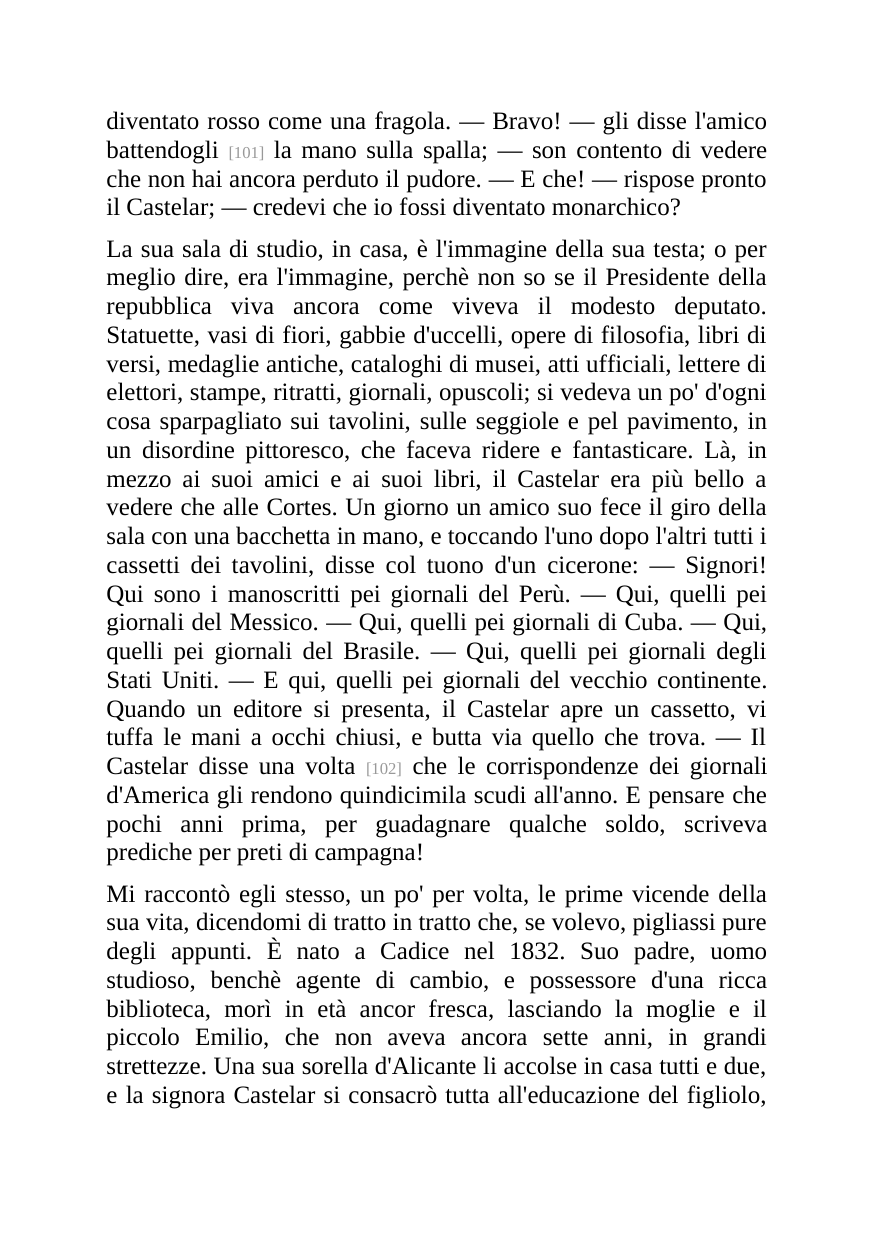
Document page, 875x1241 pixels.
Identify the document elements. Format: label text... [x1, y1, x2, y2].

text La sua sala di studio, in casa, è l'immagine della sua testa; o per meglio dire, era l'immagine, perchè non so se il Presidente della repubblica viva ancora come viveva il modesto deputato. Statuette, vasi di fiori, gabbie d'uccelli, opere di filosofia, libri di versi, medaglie antiche, cataloghi di musei, atti ufficiali, lettere di elettori, stampe, ritratti, giornali, opuscoli; si vedeva un po' d'ogni cosa sparpagliato sui tavolini, sulle seggiole e pel pavimento, in un disordine pittoresco, che faceva ridere e fantasticare. Là, in mezzo ai suoi amici e ai suoi libri, il Castelar era più bello a vedere che alle Cortes. Un giorno un amico suo fece il giro della sala con una bacchetta in mano, e toccando l'uno dopo l'altri tutti i cassetti dei tavolini, disse col tuono d'un cicerone: — Signori! Qui sono i manoscritti pei giornali del Perù. — Qui, quelli pei giornali del Messico. — Qui, quelli pei giornali di Cuba. — Qui, quelli pei giornali del Brasile. — Qui, quelli pei giornali degli Stati Uniti. — E qui, quelli pei giornali del vecchio continente. Quando un editore si presenta, il Castelar apre un cassetto, vi tuffa le mani a occhi chiusi, e butta via quello che trova. — Il Castelar disse una volta [102] che le corrispondenze dei giornali d'America gli rendono quindicimila scudi all'anno. E pensare che pochi anni prima, per guadagnare qualche soldo, scriveva prediche per preti di campagna! [106, 234, 768, 866]
text diventato rosso come una fragola. — Bravo! — gli disse l'amico battendogli [101] la mano sulla spalla; — son contento di vedere che non hai ancora perduto il pudore. — E che! — rispose pronto il Castelar; — credevi che io fossi diventato monarchico? [106, 106, 768, 221]
text Mi raccontò egli stesso, un po' per volta, le prime vicende della sua vita, dicendomi di tratto in tratto che, se volevo, pigliassi pure degli appunti. È nato a Cadice nel 1832. Suo padre, uomo studioso, benchè agente di cambio, e possessore d'una ricca biblioteca, morì in età ancor fresca, lasciando la moglie e il piccolo Emilio, che non aveva ancora sette anni, in grandi strettezze. Una sua sorella d'Alicante li accolse in casa tutti e due, e la signora Castelar si consacrò tutta all'educazione del figliolo, [106, 879, 768, 1109]
